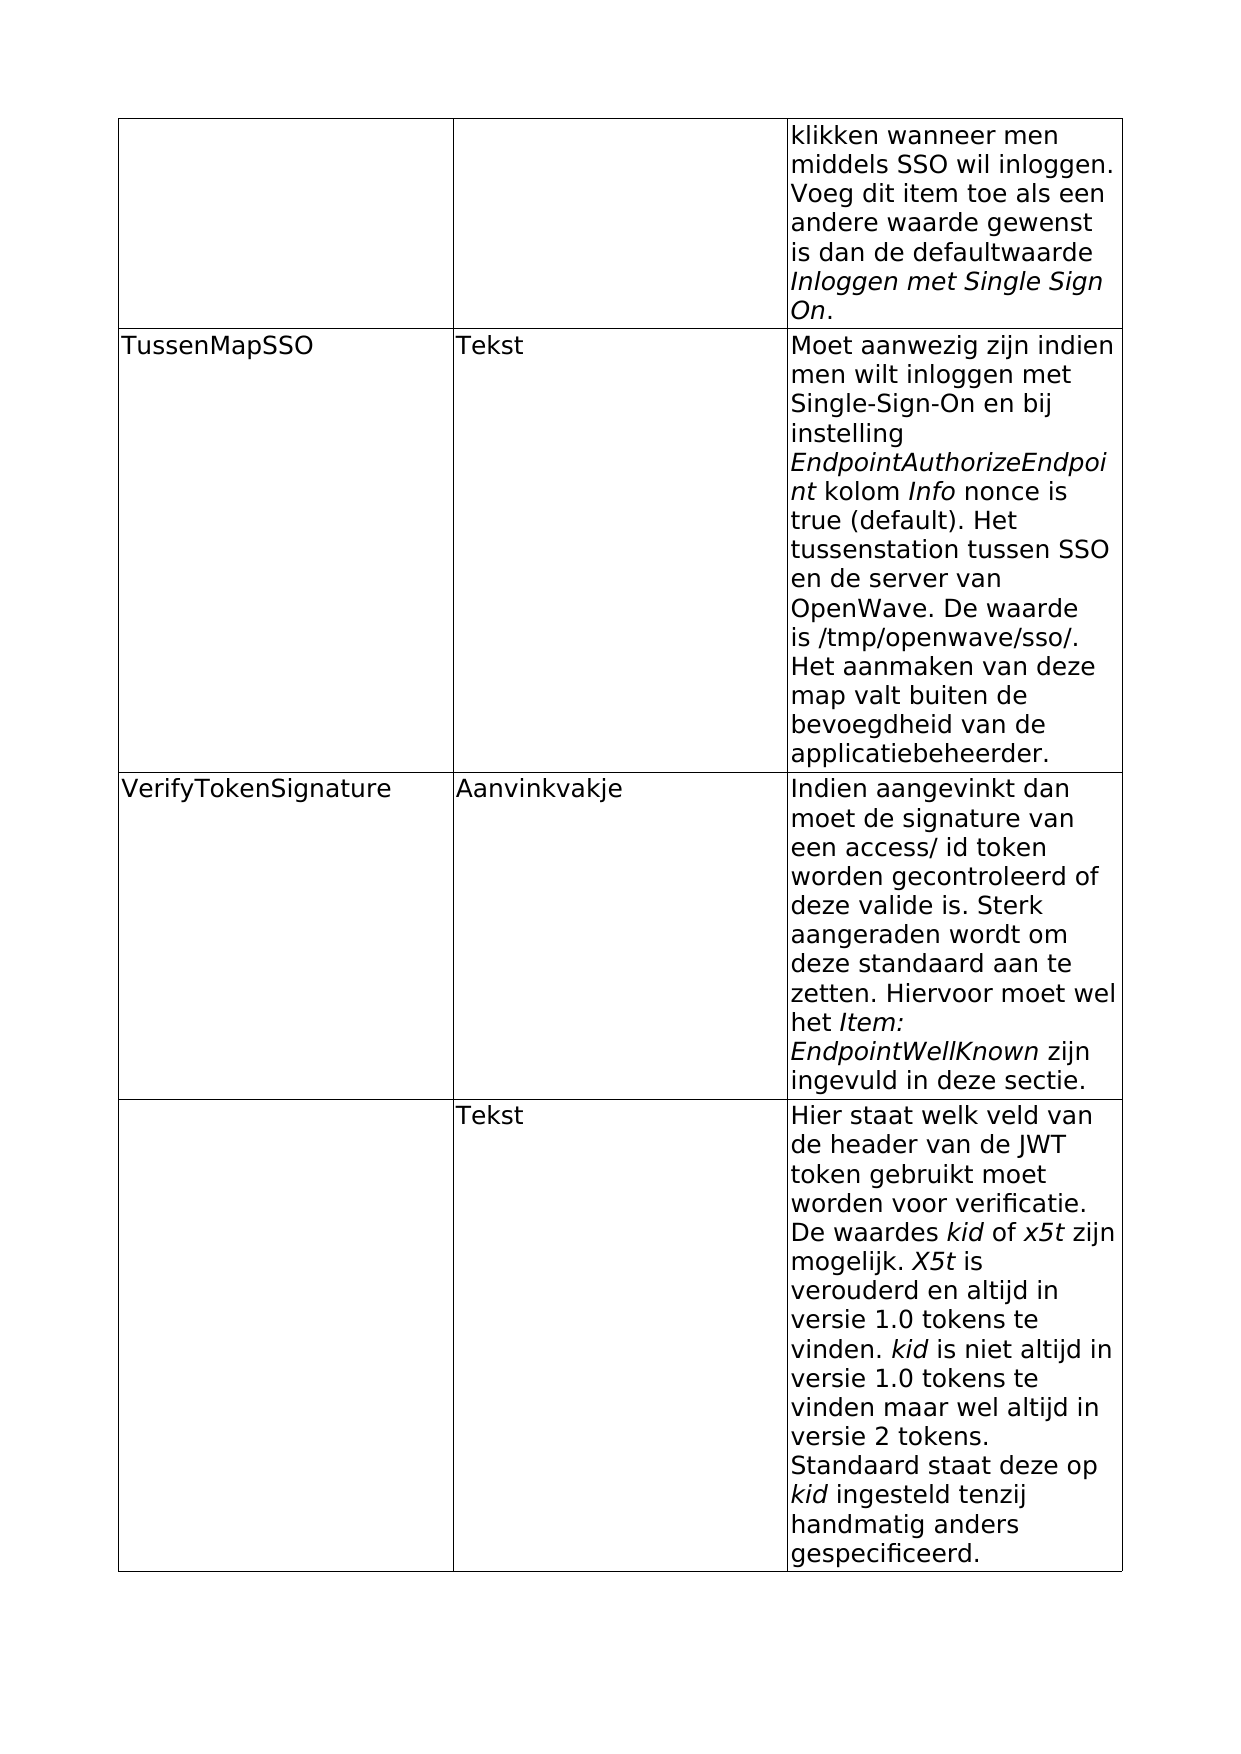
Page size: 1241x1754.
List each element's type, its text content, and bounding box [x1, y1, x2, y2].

table_cell Tekst [454, 1100, 787, 1571]
table_cell [454, 119, 787, 328]
table_cell Tekst [454, 329, 787, 772]
table_cell Moet aanwezig zijn indien men wilt inloggen met Single-Sign-On en bij instelling EndpointAuthorizeEndpoint kolom Info nonce is true (default). Het tussenstation tussen SSO en de server van OpenWave. De waarde is /tmp/openwave/sso/. Het aanmaken van deze map valt buiten de bevoegdheid van de applicatiebeheerder. [788, 329, 1122, 772]
table_cell klikken wanneer men middels SSO wil inloggen. Voeg dit item toe als een andere waarde gewenst is dan de defaultwaarde Inloggen met Single Sign On. [788, 119, 1122, 328]
table_cell [119, 119, 453, 328]
table_cell Aanvinkvakje [454, 773, 787, 1098]
table_cell TussenMapSSO [119, 329, 453, 772]
table_cell [119, 1100, 453, 1571]
table_cell Indien aangevinkt dan moet de signature van een access/ id token worden gecontroleerd of deze valide is. Sterk aangeraden wordt om deze standaard aan te zetten. Hiervoor moet wel het Item: EndpointWellKnown zijn ingevuld in deze sectie. [788, 773, 1122, 1098]
table_cell VerifyTokenSignature [119, 773, 453, 1098]
table_cell Hier staat welk veld van de header van de JWT token gebruikt moet worden voor verificatie. De waardes kid of x5t zijn mogelijk. X5t is verouderd en altijd in versie 1.0 tokens te vinden. kid is niet altijd in versie 1.0 tokens te vinden maar wel altijd in versie 2 tokens. Standaard staat deze op kid ingesteld tenzij handmatig anders gespecificeerd. [788, 1100, 1122, 1571]
